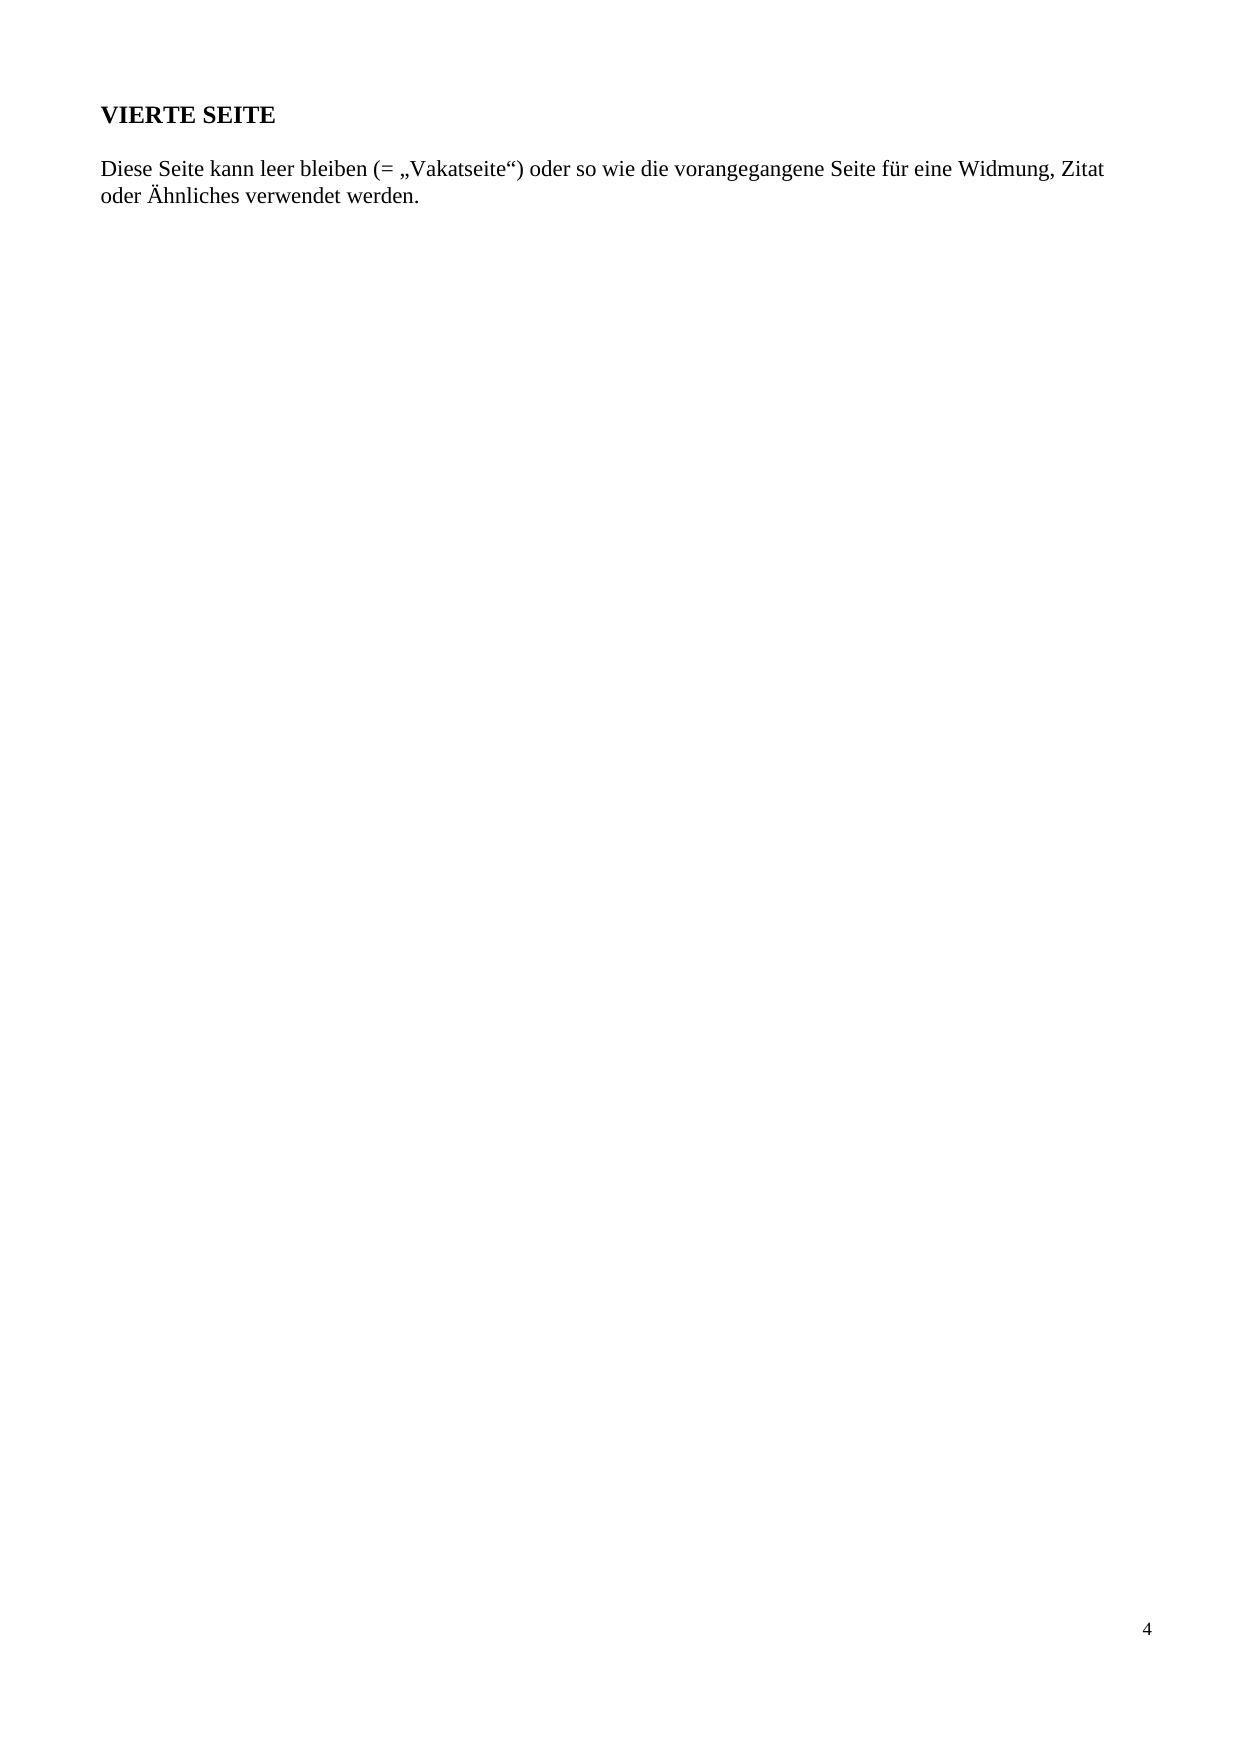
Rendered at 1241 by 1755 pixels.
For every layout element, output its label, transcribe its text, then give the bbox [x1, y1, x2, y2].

text Diese Seite kann leer bleiben (= „Vakatseite“) oder so wie die vorangegangene Seite für eine Widmung, Zitat oder Ähnliches verwendet werden. [100, 155, 1152, 208]
text VIERTE SEITE [100, 100, 1152, 129]
